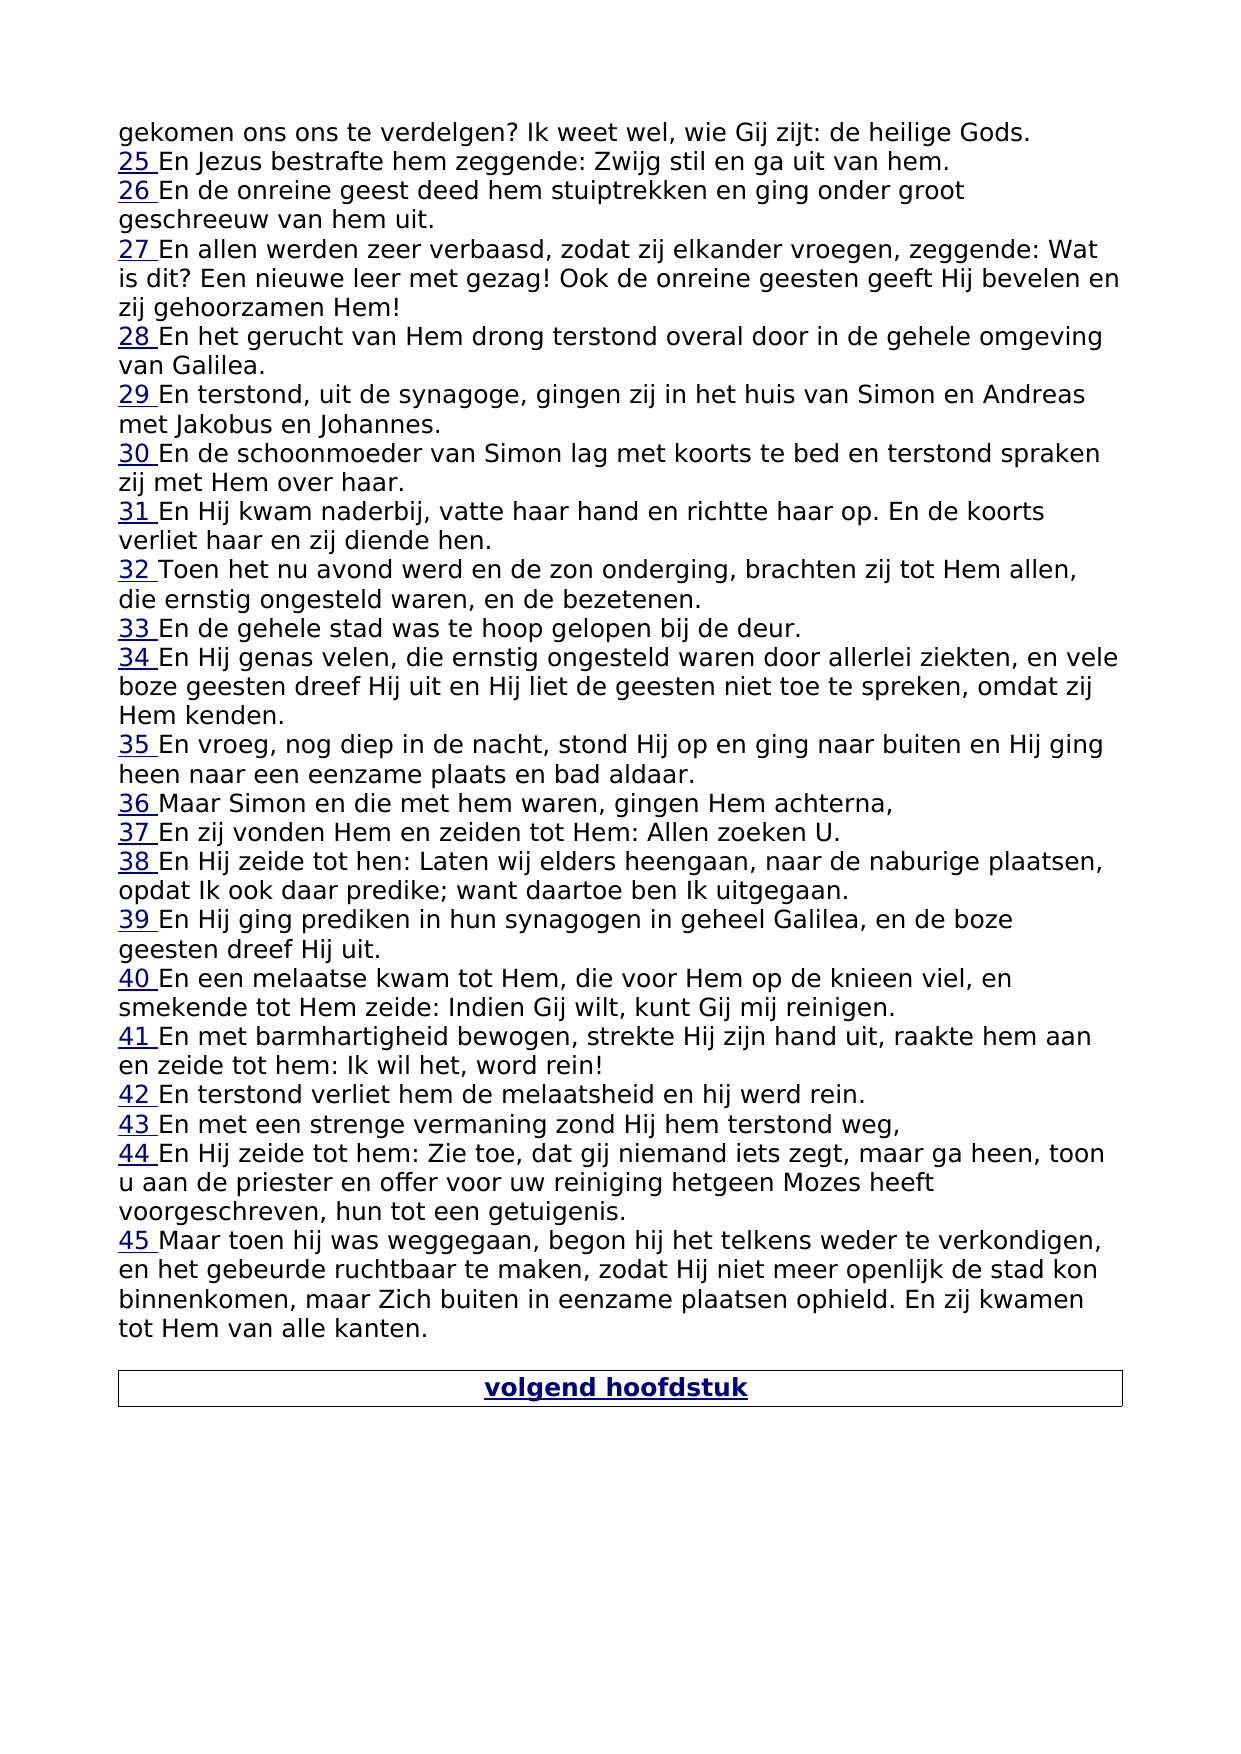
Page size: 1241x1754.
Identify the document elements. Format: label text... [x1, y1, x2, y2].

text gekomen ons ons te verdelgen? Ik weet wel, wie Gij zijt: de heilige Gods. 25 En Jezus bestrafte hem zeggende: Zwijg stil en ga uit van hem. 26 En de onreine geest deed hem stuiptrekken en ging onder groot geschreeuw van hem uit. 27 En allen werden zeer verbaasd, zodat zij elkander vroegen, zeggende: Wat is dit? Een nieuwe leer met gezag! Ook de onreine geesten geeft Hij bevelen en zij gehoorzamen Hem! 28 En het gerucht van Hem drong terstond overal door in de gehele omgeving van Galilea. 29 En terstond, uit de synagoge, gingen zij in het huis van Simon en Andreas met Jakobus en Johannes. 30 En de schoonmoeder van Simon lag met koorts te bed en terstond spraken zij met Hem over haar. 31 En Hij kwam naderbij, vatte haar hand en richtte haar op. En de koorts verliet haar en zij diende hen. 32 Toen het nu avond werd en de zon onderging, brachten zij tot Hem allen, die ernstig ongesteld waren, en de bezetenen. 33 En de gehele stad was te hoop gelopen bij de deur. 34 En Hij genas velen, die ernstig ongesteld waren door allerlei ziekten, en vele boze geesten dreef Hij uit en Hij liet de geesten niet toe te spreken, omdat zij Hem kenden. 35 En vroeg, nog diep in de nacht, stond Hij op en ging naar buiten en Hij ging heen naar een eenzame plaats en bad aldaar. 36 Maar Simon en die met hem waren, gingen Hem achterna, 37 En zij vonden Hem en zeiden tot Hem: Allen zoeken U. 38 En Hij zeide tot hen: Laten wij elders heengaan, naar de naburige plaatsen, opdat Ik ook daar predike; want daartoe ben Ik uitgegaan. 39 En Hij ging prediken in hun synagogen in geheel Galilea, en de boze geesten dreef Hij uit. 40 En een melaatse kwam tot Hem, die voor Hem op de knieen viel, en smekende tot Hem zeide: Indien Gij wilt, kunt Gij mij reinigen. 41 En met barmhartigheid bewogen, strekte Hij zijn hand uit, raakte hem aan en zeide tot hem: Ik wil het, word rein! 42 En terstond verliet hem de melaatsheid en hij werd rein. 43 En met een strenge vermaning zond Hij hem terstond weg, 44 En Hij zeide tot hem: Zie toe, dat gij niemand iets zegt, maar ga heen, toon u aan de priester en offer voor uw reiniging hetgeen Mozes heeft voorgeschreven, hun tot een getuigenis. 45 Maar toen hij was weggegaan, begon hij het telkens weder te verkondigen, en het gebeurde ruchtbaar te maken, zodat Hij niet meer openlijk de stad kon binnenkomen, maar Zich buiten in eenzame plaatsen ophield. En zij kwamen tot Hem van alle kanten. [118, 118, 1122, 1343]
table_header volgend hoofdstuk [119, 1371, 1122, 1406]
